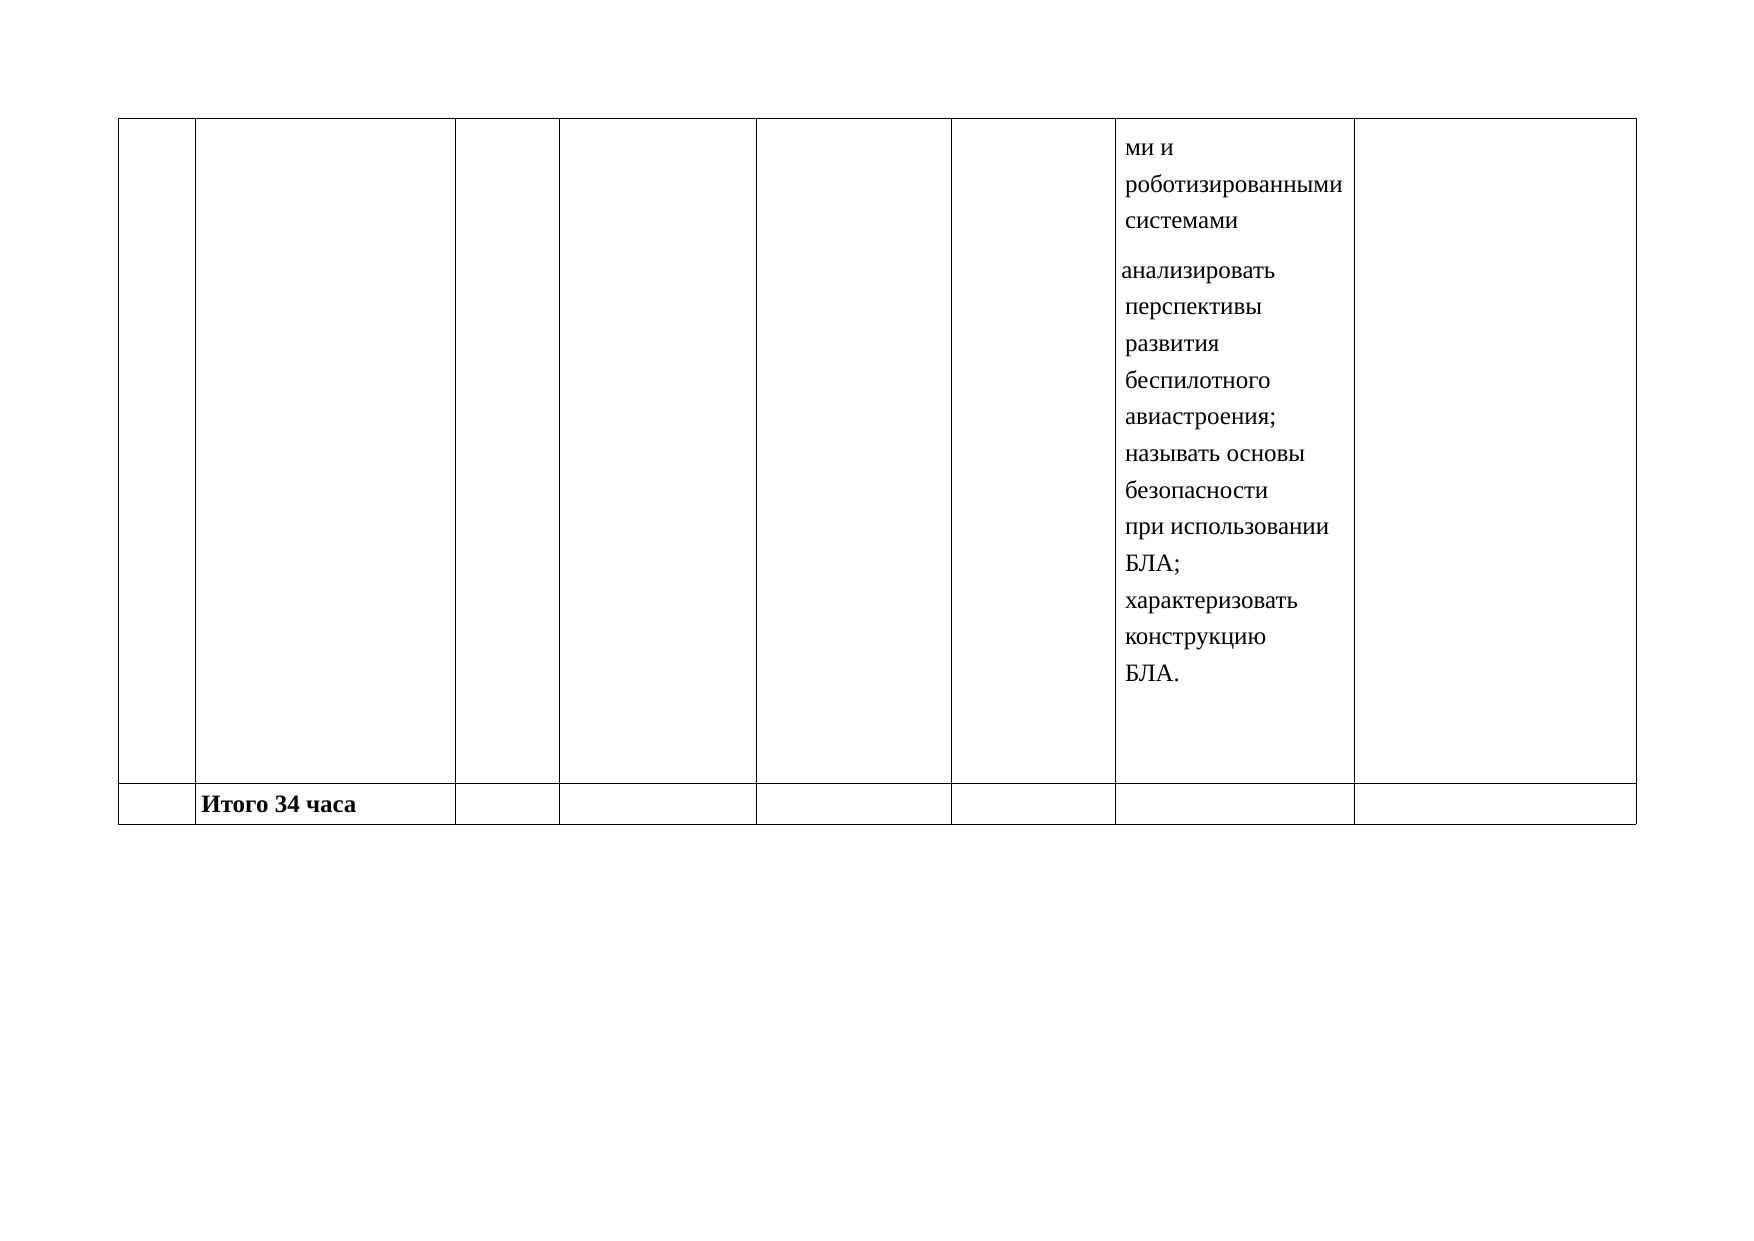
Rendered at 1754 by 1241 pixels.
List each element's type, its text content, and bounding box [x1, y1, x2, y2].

table_cell [560, 784, 756, 824]
table_cell [119, 119, 195, 783]
table_cell [952, 784, 1115, 824]
table_cell Итого 34 часа [196, 784, 455, 824]
table_cell [119, 784, 195, 824]
table_cell [196, 119, 455, 783]
table_cell [1355, 119, 1636, 783]
table_cell ми и роботизированными системами анализировать перспективы развития беспилотного авиастроения; называть основы безопасности при использовании БЛА; характеризовать конструкцию БЛА. [1116, 119, 1354, 783]
table_cell [952, 119, 1115, 783]
table_cell [757, 784, 951, 824]
table_cell [456, 119, 559, 783]
table_cell [757, 119, 951, 783]
table_cell [456, 784, 559, 824]
table_cell [1116, 784, 1354, 824]
table_cell [560, 119, 756, 783]
table_cell [1355, 784, 1636, 824]
